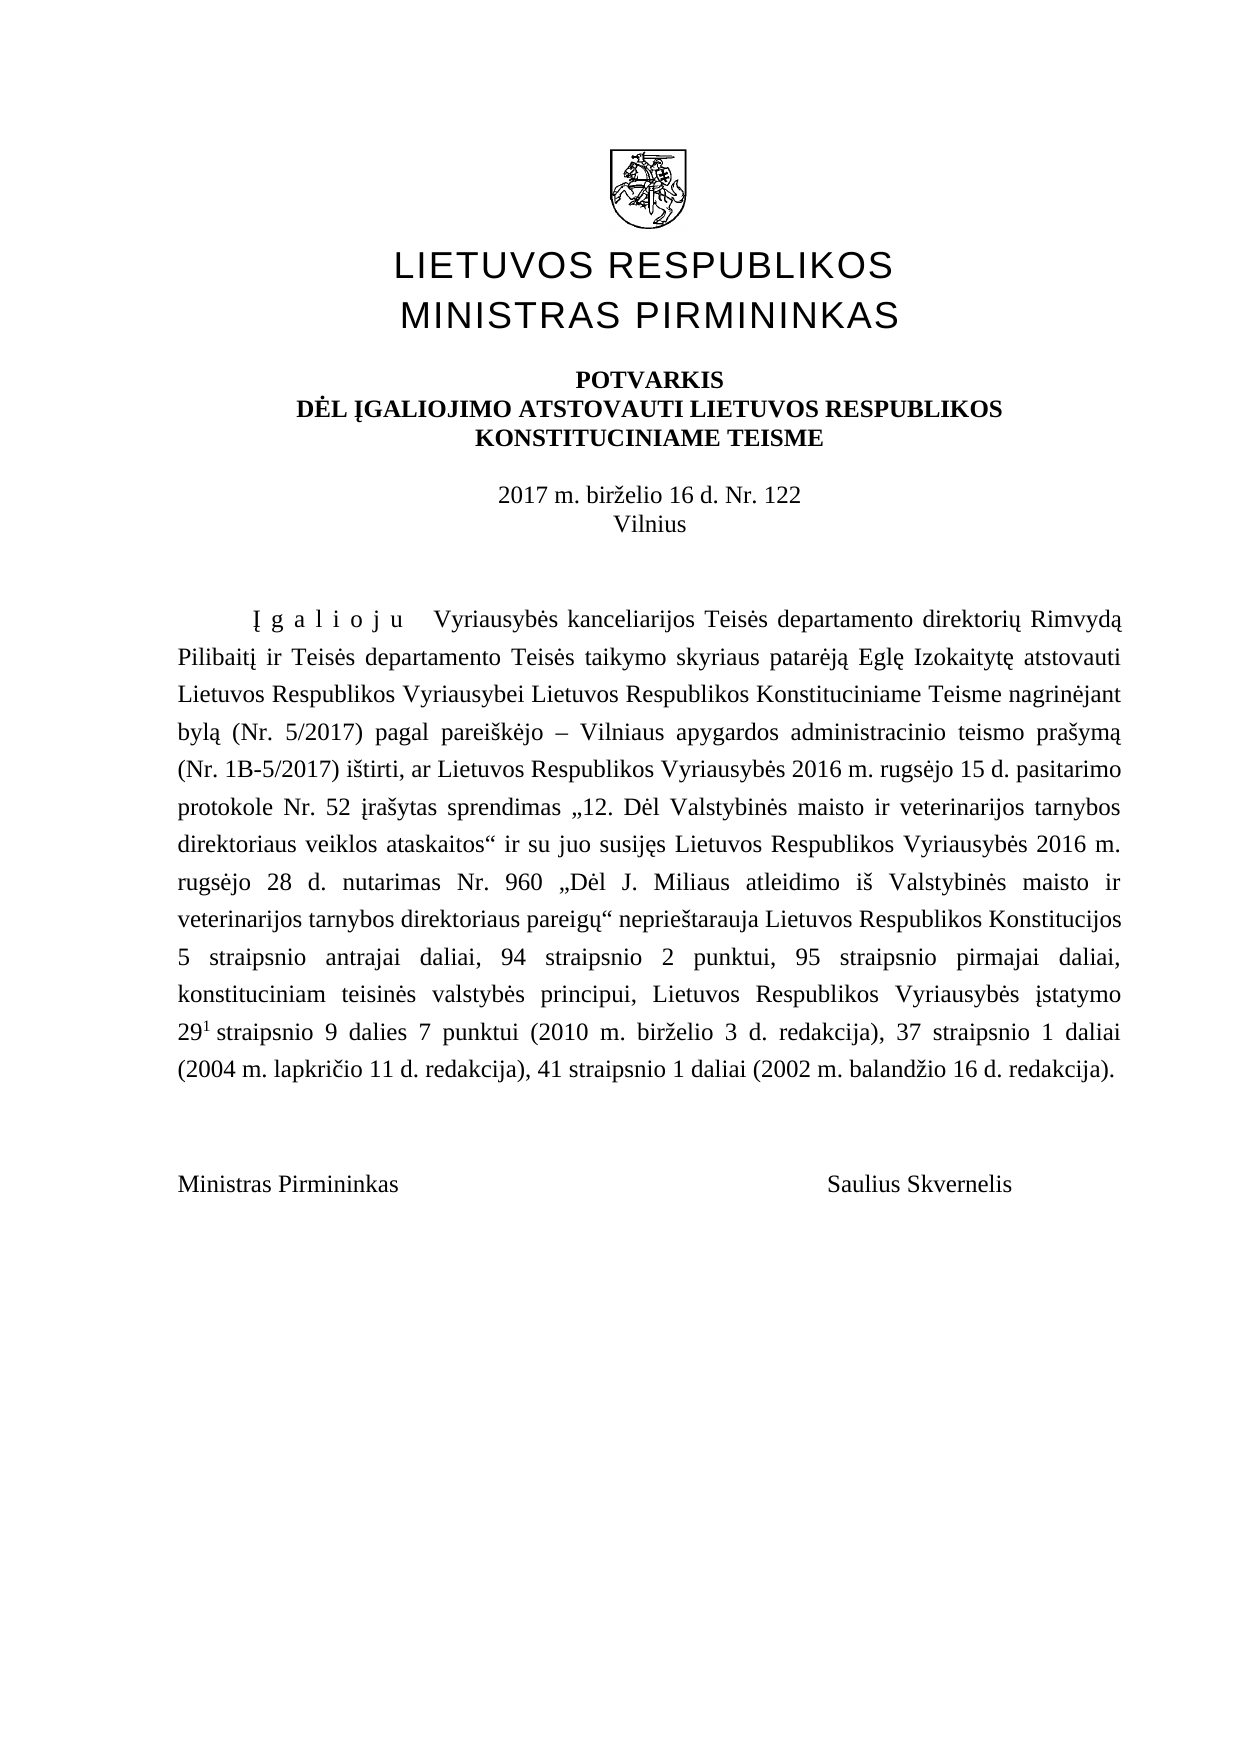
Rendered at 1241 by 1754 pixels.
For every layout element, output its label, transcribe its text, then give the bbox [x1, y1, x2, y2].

text Ministras Pirmininkas Saulius Skvernelis [177, 1169, 1122, 1198]
text POTVARKIS [177, 366, 1122, 394]
text Vilnius [177, 509, 1122, 538]
text 2017 m. birželio 16 d. Nr. 122 [177, 481, 1122, 509]
text Įgalioju Vyriausybės kanceliarijos Teisės departamento direktorių Rimvydą Pilibaitį ir Teisės departamento Teisės taikymo skyriaus patarėją Eglę Izokaitytę atstovauti Lietuvos Respublikos Vyriausybei Lietuvos Respublikos Konstituciniame Teisme nagrinėjant bylą (Nr. 5/2017) pagal pareiškėjo – Vilniaus apygardos administracinio teismo prašymą (Nr. 1B-5/2017) ištirti, ar Lietuvos Respublikos Vyriausybės 2016 m. rugsėjo 15 d. pasitarimo protokole Nr. 52 įrašytas sprendimas „12. Dėl Valstybinės maisto ir veterinarijos tarnybos direktoriaus veiklos ataskaitos“ ir su juo susijęs Lietuvos Respublikos Vyriausybės 2016 m. rugsėjo 28 d. nutarimas Nr. 960 „Dėl J. Miliaus atleidimo iš Valstybinės maisto ir veterinarijos tarnybos direktoriaus pareigų“ neprieštarauja Lietuvos Respublikos Konstitucijos 5 straipsnio antrajai daliai, 94 straipsnio 2 punktui, 95 straipsnio pirmajai daliai, konstituciniam teisinės valstybės principui, Lietuvos Respublikos Vyriausybės įstatymo 291 straipsnio 9 dalies 7 punktui (2010 m. birželio 3 d. redakcija), 37 straipsnio 1 daliai (2004 m. lapkričio 11 d. redakcija), 41 straipsnio 1 daliai (2002 m. balandžio 16 d. redakcija). [177, 596, 1122, 1083]
text DĖL ĮGALIOJIMO ATSTOVAUTI LIETUVOS RESPUBLIKOS KONSTITUCINIAME TEISME [177, 394, 1122, 452]
text MINISTRAS PIRMININKAS [177, 294, 1122, 337]
text LIETUVOS RESPUBLIKOS [177, 243, 1122, 286]
